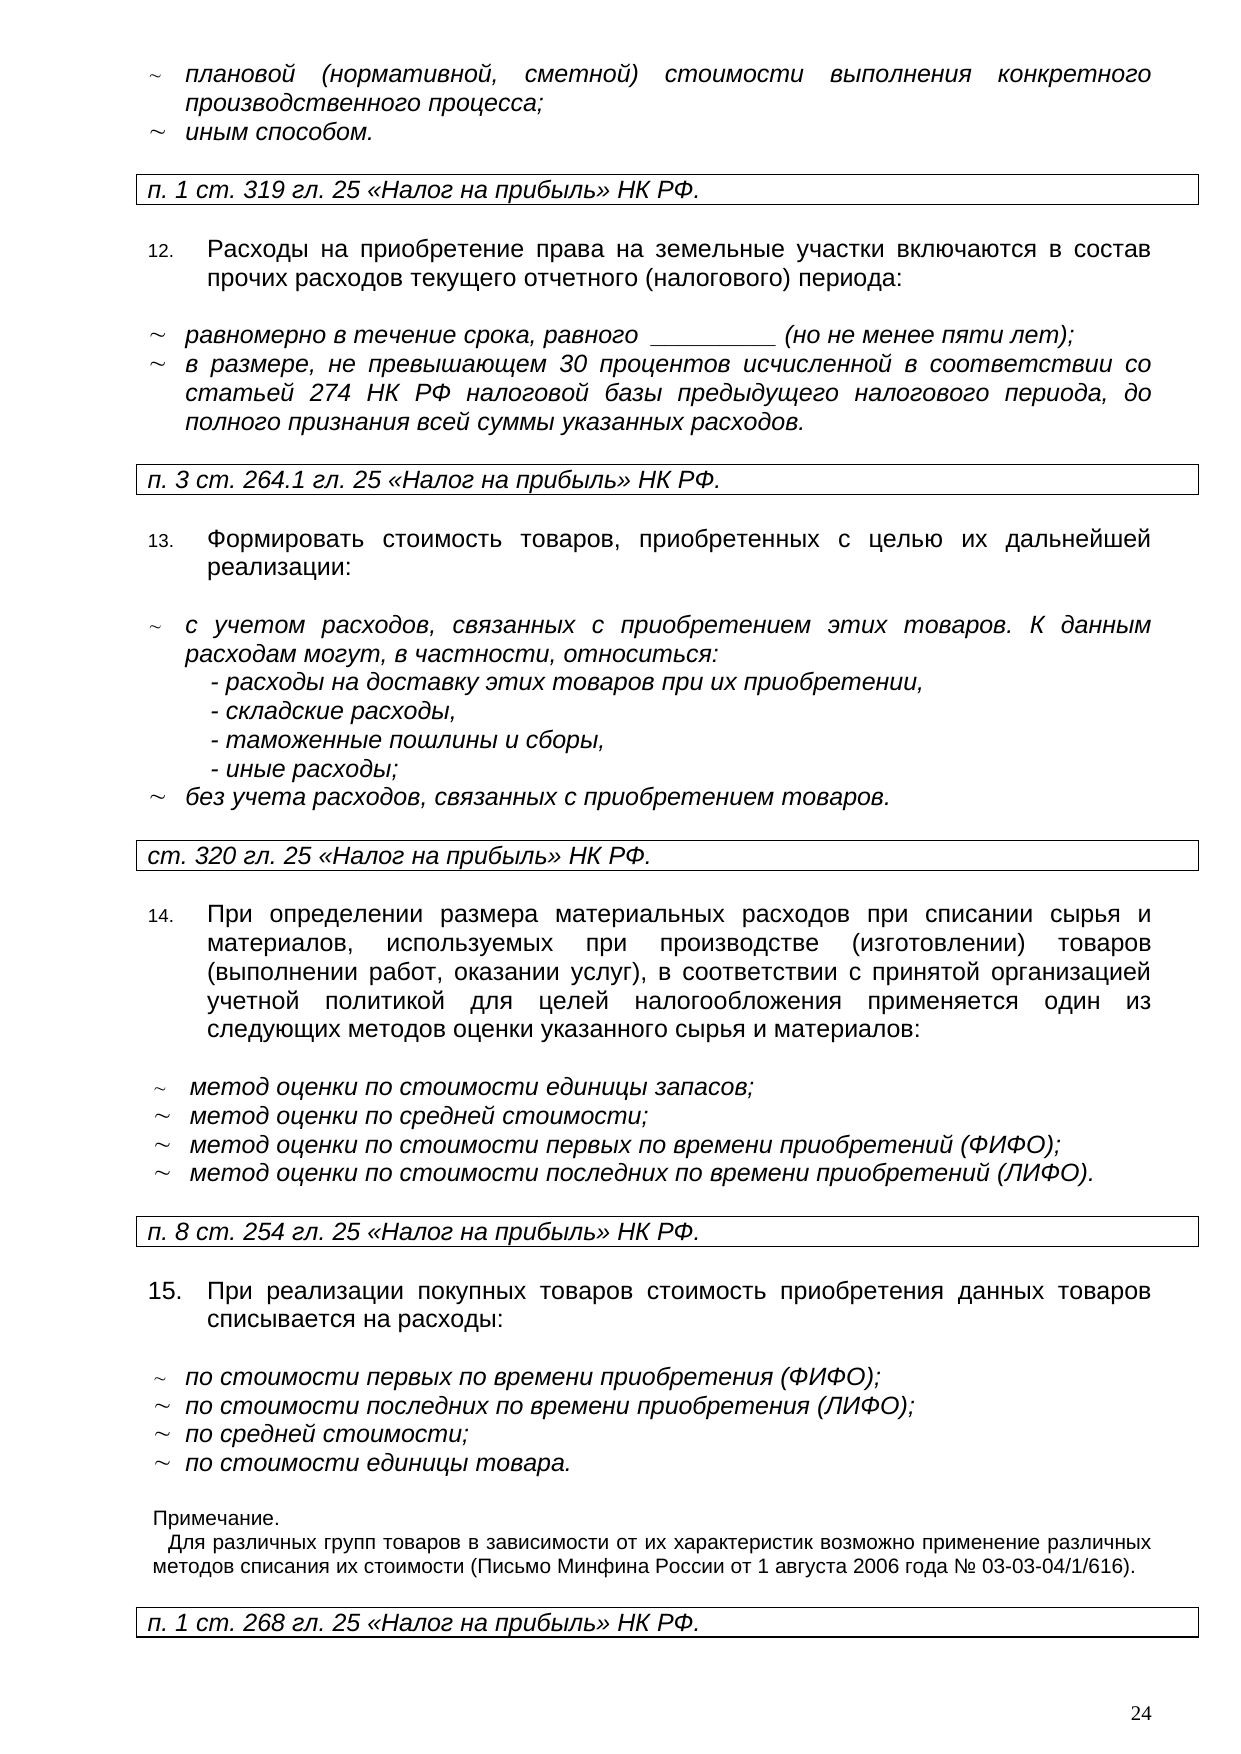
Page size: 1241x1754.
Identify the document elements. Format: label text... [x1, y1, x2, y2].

list по средней стоимости; [152, 1419, 1152, 1448]
list без учета расходов, связанных с приобретением товаров. [148, 782, 1152, 811]
table_header п. 1 ст. 268 гл. 25 «Налог на прибыль» НК РФ. [137, 1608, 1198, 1636]
text - складские расходы, [148, 696, 1152, 725]
table_header п. 8 ст. 254 гл. 25 «Налог на прибыль» НК РФ. [137, 1217, 1198, 1246]
list с учетом расходов, связанных с приобретением этих товаров. К данным расходам могут, в частности, относиться: [148, 610, 1152, 667]
table_header п. 1 ст. 319 гл. 25 «Налог на прибыль» НК РФ. [137, 175, 1198, 204]
list плановой (нормативной, сметной) стоимости выполнения конкретного производственного процесса; [148, 59, 1152, 117]
list Расходы на приобретение права на земельные участки включаются в состав прочих расходов текущего отчетного (налогового) периода: [148, 234, 1152, 291]
list в размере, не превышающем 30 процентов исчисленной в соответствии со статьей 274 НК РФ налоговой базы предыдущего налогового периода, до полного признания всей суммы указанных расходов. [148, 349, 1152, 435]
list метод оценки по стоимости последних по времени приобретений (ЛИФО). [152, 1158, 1152, 1187]
text Примечание. [77, 1506, 1152, 1530]
list по стоимости первых по времени приобретения (ФИФО); [152, 1362, 1152, 1391]
list метод оценки по стоимости первых по времени приобретений (ФИФО); [152, 1129, 1152, 1158]
table_header п. 3 ст. 264.1 гл. 25 «Налог на прибыль» НК РФ. [137, 465, 1198, 494]
text - иные расходы; [148, 753, 1152, 782]
list При определении размера материальных расходов при списании сырья и материалов, используемых при производстве (изготовлении) товаров (выполнении работ, оказании услуг), в соответствии с принятой организацией учетной политикой для целей налогообложения применяется один из следующих методов оценки указанного сырья и материалов: [148, 899, 1152, 1043]
list При реализации покупных товаров стоимость приобретения данных товаров списывается на расходы: [148, 1276, 1152, 1333]
table_header ст. 320 гл. 25 «Налог на прибыль» НК РФ. [137, 841, 1198, 870]
text - расходы на доставку этих товаров при их приобретении, [148, 667, 1152, 696]
text - таможенные пошлины и сборы, [148, 725, 1152, 753]
text Для различных групп товаров в зависимости от их характеристик возможно применение различных методов списания их стоимости (Письмо Минфина России от 1 августа 2006 года № 03-03-04/1/616). [77, 1530, 1152, 1578]
list Формировать стоимость товаров, приобретенных с целью их дальнейшей реализации: [148, 523, 1152, 581]
list метод оценки по средней стоимости; [152, 1101, 1152, 1129]
list иным способом. [148, 117, 1152, 145]
list метод оценки по стоимости единицы запасов; [152, 1072, 1152, 1101]
list равномерно в течение срока, равного _________ (но не менее пяти лет); [148, 320, 1152, 349]
list по стоимости последних по времени приобретения (ЛИФО); [152, 1391, 1152, 1419]
list по стоимости единицы товара. [152, 1448, 1152, 1477]
